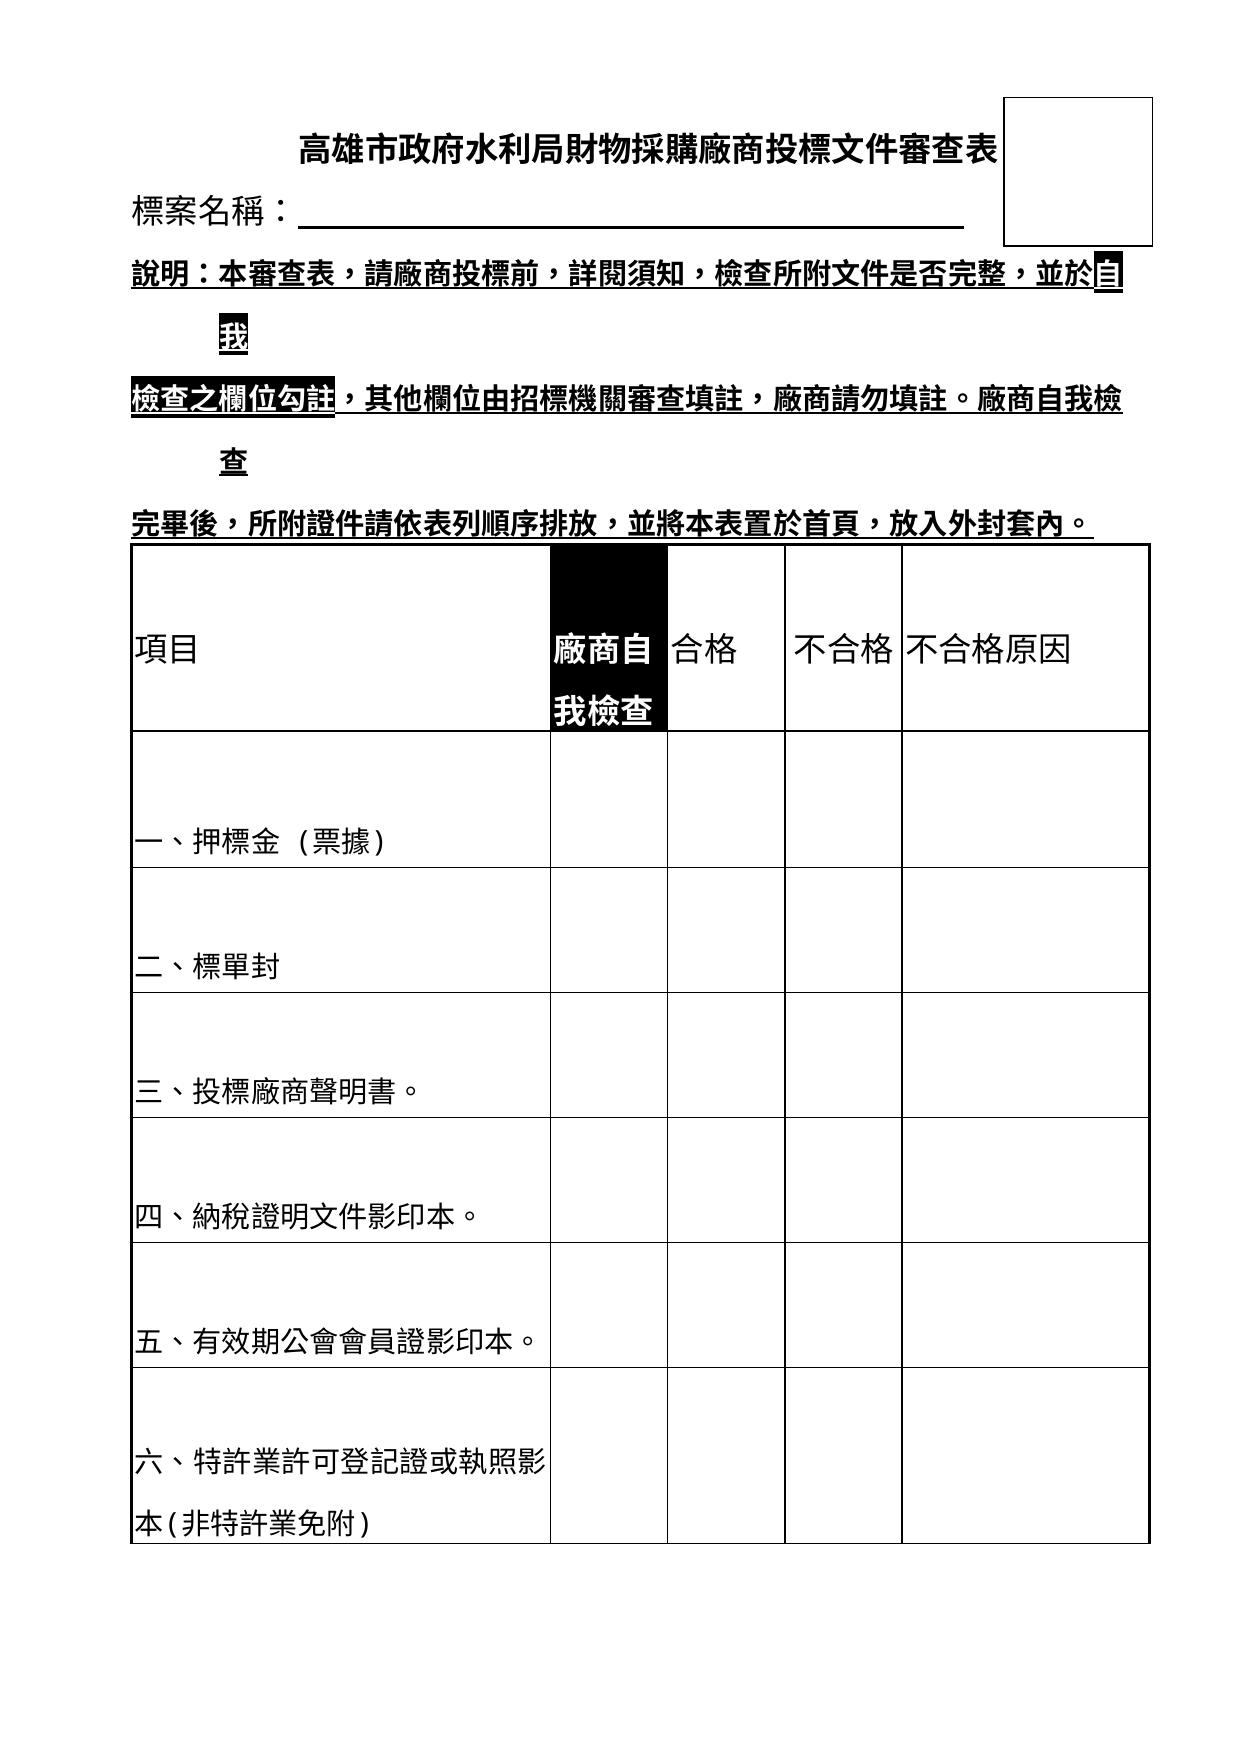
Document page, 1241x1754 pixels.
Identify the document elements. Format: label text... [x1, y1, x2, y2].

table_header 項目 [133, 546, 550, 730]
table_header 不合格原因 [903, 546, 1148, 730]
table_cell 六、特許業許可登記證或執照影本(非特許業免附) [133, 1368, 550, 1543]
table_cell [903, 1243, 1148, 1366]
table_cell [786, 1368, 901, 1543]
table_cell 二、標單封 [133, 868, 550, 991]
table_cell [903, 1118, 1148, 1241]
text [1005, 98, 1152, 245]
table_cell [668, 732, 784, 866]
table_cell 三、投標廠商聲明書。 [133, 993, 550, 1116]
table_cell [668, 868, 784, 991]
table_header 廠商自我檢查 [551, 546, 667, 730]
table_cell [668, 1118, 784, 1241]
text 檢查之欄位勾註，其他欄位由招標機關審查填註，廠商請勿填註。廠商自我檢查 [131, 355, 1144, 480]
table_cell 一、押標金 (票據) [133, 732, 550, 866]
text 說明：本審查表，請廠商投標前，詳閱須知，檢查所附文件是否完整，並於自我 [131, 230, 1144, 355]
table_cell [786, 732, 901, 866]
table_cell [668, 1368, 784, 1543]
table_cell [551, 993, 667, 1116]
table_cell [551, 732, 667, 866]
table_cell [551, 1243, 667, 1366]
table_cell [551, 868, 667, 991]
table_cell [903, 732, 1148, 866]
table_cell [551, 1118, 667, 1241]
table_cell [786, 868, 901, 991]
table_cell [668, 1243, 784, 1366]
table_cell 四、納稅證明文件影印本。 [133, 1118, 550, 1241]
table_cell [903, 1368, 1148, 1543]
table_cell [903, 868, 1148, 991]
table_cell [786, 1118, 901, 1241]
table_cell [668, 993, 784, 1116]
text 高雄市政府水利局財物採購廠商投標文件審查表 [131, 105, 1003, 168]
table_cell [903, 993, 1148, 1116]
table_header 合格 [668, 546, 784, 730]
table_header 不合格 [786, 546, 901, 730]
table_cell [786, 1243, 901, 1366]
table_cell 五、有效期公會會員證影印本。 [133, 1243, 550, 1366]
text 完畢後，所附證件請依表列順序排放，並將本表置於首頁，放入外封套內。 [131, 480, 1144, 543]
table_cell [786, 993, 901, 1116]
table_cell [551, 1368, 667, 1543]
text 標案名稱： [131, 168, 1003, 230]
